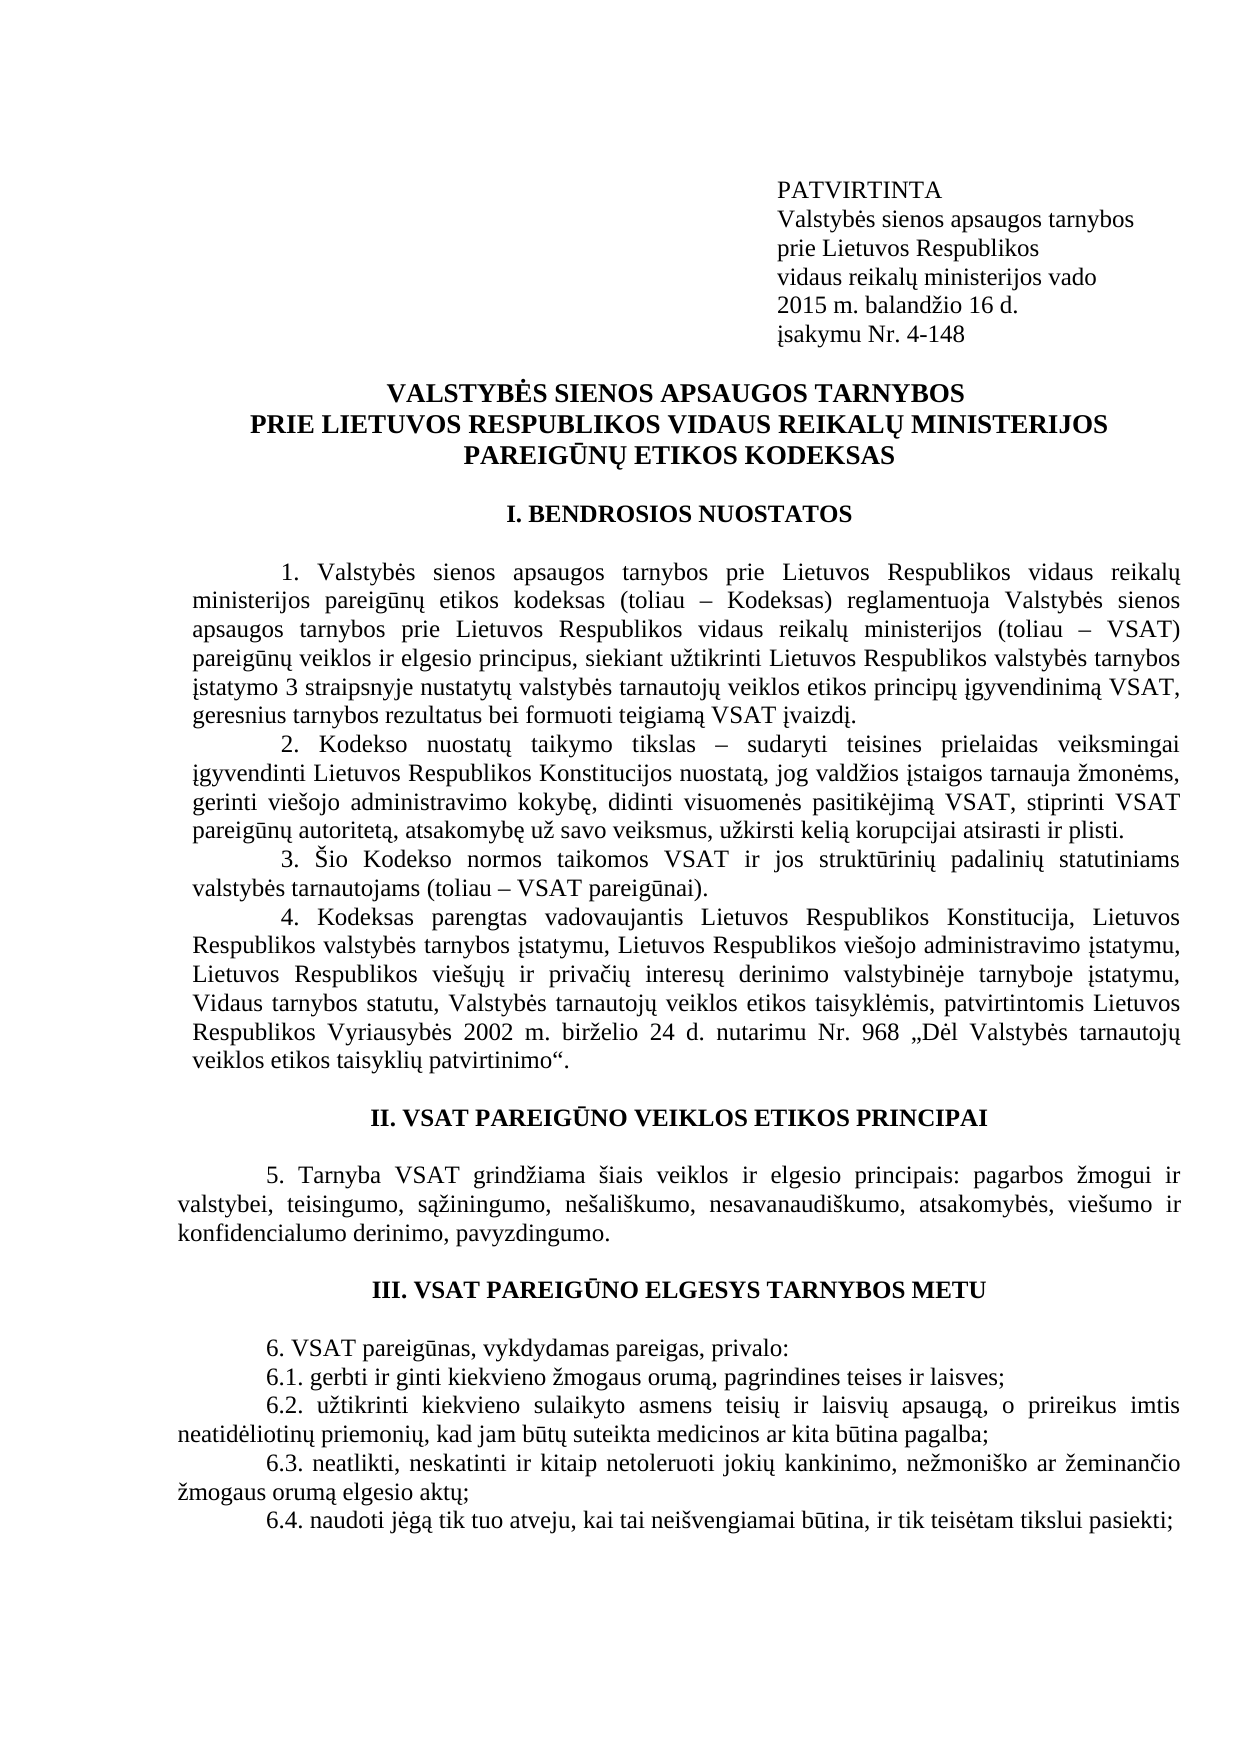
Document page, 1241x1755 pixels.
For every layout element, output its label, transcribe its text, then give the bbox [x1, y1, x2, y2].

text III. VSAT PAREIGŪNO ELGESYS TARNYBOS METU [177, 1275, 1181, 1304]
text 2. Kodekso nuostatų taikymo tikslas – sudaryti teisines prielaidas veiksmingai įgyvendinti Lietuvos Respublikos Konstitucijos nuostatą, jog valdžios įstaigos tarnauja žmonėms, gerinti viešojo administravimo kokybę, didinti visuomenės pasitikėjimą VSAT, stiprinti VSAT pareigūnų autoritetą, atsakomybę už savo veiksmus, užkirsti kelią korupcijai atsirasti ir plisti. [192, 729, 1181, 844]
text PATVIRTINTA [777, 176, 1181, 204]
text 6.2. užtikrinti kiekvieno sulaikyto asmens teisių ir laisvių apsaugą, o prireikus imtis neatidėliotinų priemonių, kad jam būtų suteikta medicinos ar kita būtina pagalba; [177, 1390, 1181, 1448]
text II. VSAT PAREIGŪNO VEIKLOS ETIKOS PRINCIPAI [177, 1103, 1181, 1132]
text 4. Kodeksas parengtas vadovaujantis Lietuvos Respublikos Konstitucija, Lietuvos Respublikos valstybės tarnybos įstatymu, Lietuvos Respublikos viešojo administravimo įstatymu, Lietuvos Respublikos viešųjų ir privačių interesų derinimo valstybinėje tarnyboje įstatymu, Vidaus tarnybos statutu, Valstybės tarnautojų veiklos etikos taisyklėmis, patvirtintomis Lietuvos Respublikos Vyriausybės 2002 m. birželio 24 d. nutarimu Nr. 968 „Dėl Valstybės tarnautojų veiklos etikos taisyklių patvirtinimo“. [192, 902, 1181, 1074]
text PRIE LIETUVOS RESPUBLIKOS VIDAUS REIKALŲ MINISTERIJOS [177, 408, 1181, 439]
text PAREIGŪNŲ ETIKOS KODEKSAS [177, 439, 1181, 470]
text vidaus reikalų ministerijos vado 2015 m. balandžio 16 d. [777, 262, 1181, 319]
text 6.1. gerbti ir ginti kiekvieno žmogaus orumą, pagrindines teises ir laisves; [177, 1362, 1181, 1390]
text prie Lietuvos Respublikos [777, 233, 1181, 262]
text 6.4. naudoti jėgą tik tuo atveju, kai tai neišvengiamai būtina, ir tik teisėtam tikslui pasiekti; [177, 1505, 1181, 1534]
text 3. Šio Kodekso normos taikomos VSAT ir jos struktūrinių padalinių statutiniams valstybės tarnautojams (toliau – VSAT pareigūnai). [192, 844, 1181, 902]
text 1. Valstybės sienos apsaugos tarnybos prie Lietuvos Respublikos vidaus reikalų ministerijos pareigūnų etikos kodeksas (toliau – Kodeksas) reglamentuoja Valstybės sienos apsaugos tarnybos prie Lietuvos Respublikos vidaus reikalų ministerijos (toliau – VSAT) pareigūnų veiklos ir elgesio principus, siekiant užtikrinti Lietuvos Respublikos valstybės tarnybos įstatymo 3 straipsnyje nustatytų valstybės tarnautojų veiklos etikos principų įgyvendinimą VSAT, geresnius tarnybos rezultatus bei formuoti teigiamą VSAT įvaizdį. [192, 557, 1181, 729]
text įsakymu Nr. 4-148 [777, 319, 1181, 348]
text VALSTYBĖS SIENOS APSAUGOS TARNYBOS [177, 377, 1181, 408]
text 5. Tarnyba VSAT grindžiama šiais veiklos ir elgesio principais: pagarbos žmogui ir valstybei, teisingumo, sąžiningumo, nešališkumo, nesavanaudiškumo, atsakomybės, viešumo ir konfidencialumo derinimo, pavyzdingumo. [177, 1160, 1181, 1247]
text 6.3. neatlikti, neskatinti ir kitaip netoleruoti jokių kankinimo, nežmoniško ar žeminančio žmogaus orumą elgesio aktų; [177, 1448, 1181, 1505]
text 6. VSAT pareigūnas, vykdydamas pareigas, privalo: [177, 1333, 1181, 1362]
text Valstybės sienos apsaugos tarnybos [777, 204, 1181, 233]
text I. BENDROSIOS NUOSTATOS [177, 499, 1181, 528]
